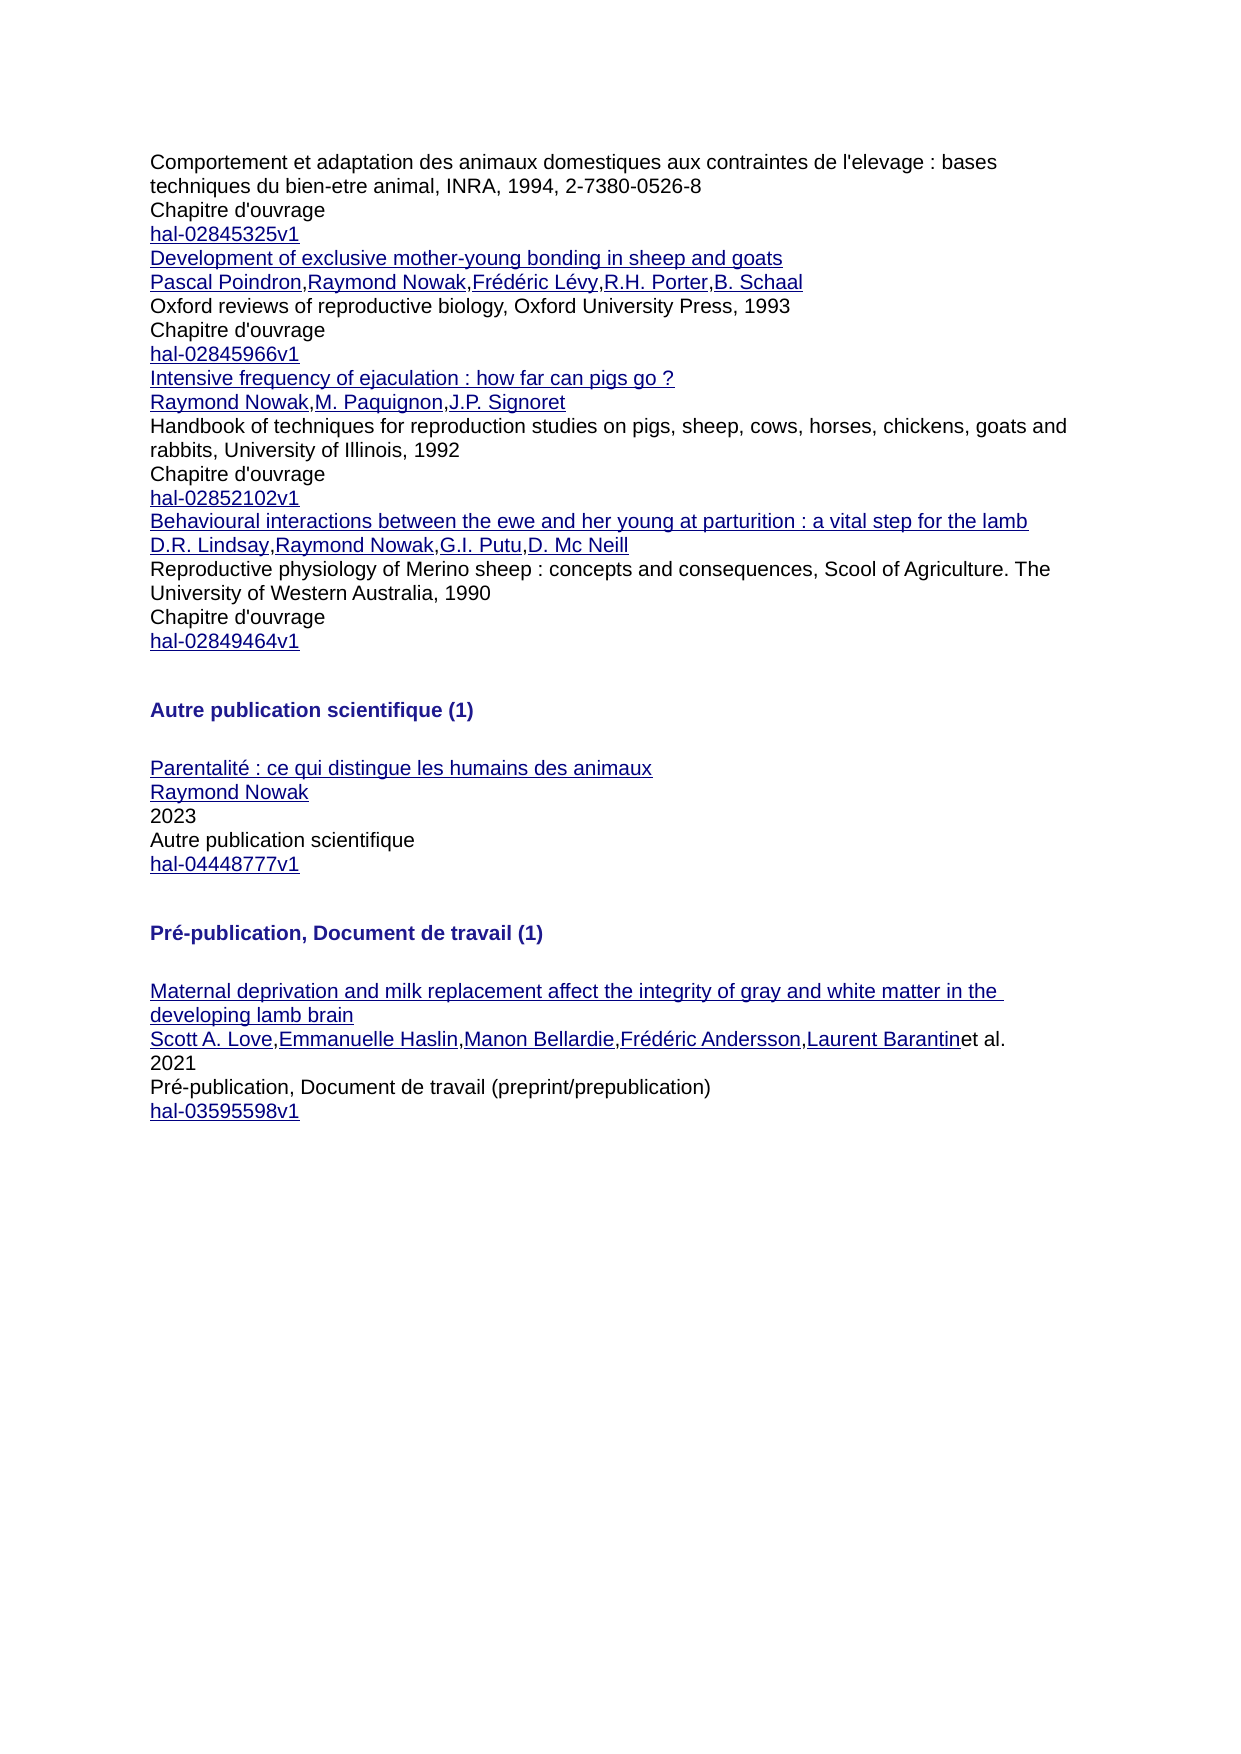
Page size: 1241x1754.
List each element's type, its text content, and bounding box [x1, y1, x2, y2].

table_cell Comportement et adaptation des animaux domestiques aux contraintes de l'elevage : bases techniques du bien-etre animal, INRA, 1994, 2-7380-0526-8 Chapitre d'ouvrage hal-02845325v1 [150, 150, 1090, 246]
table_cell Intensive frequency of ejaculation : how far can pigs go ? Raymond Nowak,M. Paquignon,J.P. Signoret Handbook of techniques for reproduction studies on pigs, sheep, cows, horses, chickens, goats and rabbits, University of Illinois, 1992 Chapitre d'ouvrage hal-02852102v1 [150, 366, 1090, 509]
table_header Maternal deprivation and milk replacement affect the integrity of gray and white matter in the developing lamb brain Scott A. Love,Emmanuelle Haslin,Manon Bellardie,Frédéric Andersson,Laurent Barantinet al. 2021 Pré-publication, Document de travail (preprint/prepublication) hal-03595598v1 [150, 979, 1090, 1123]
table_cell Behavioural interactions between the ewe and her young at parturition : a vital step for the lamb D.R. Lindsay,Raymond Nowak,G.I. Putu,D. Mc Neill Reproductive physiology of Merino sheep : concepts and consequences, Scool of Agriculture. The University of Western Australia, 1990 Chapitre d'ouvrage hal-02849464v1 [150, 509, 1090, 653]
subtitle Autre publication scientifique (1) [150, 698, 1090, 722]
subtitle Pré-publication, Document de travail (1) [150, 921, 1090, 945]
table_header Parentalité : ce qui distingue les humains des animaux Raymond Nowak 2023 Autre publication scientifique hal-04448777v1 [150, 756, 1090, 876]
table_cell Development of exclusive mother-young bonding in sheep and goats Pascal Poindron,Raymond Nowak,Frédéric Lévy,R.H. Porter,B. Schaal Oxford reviews of reproductive biology, Oxford University Press, 1993 Chapitre d'ouvrage hal-02845966v1 [150, 246, 1090, 366]
